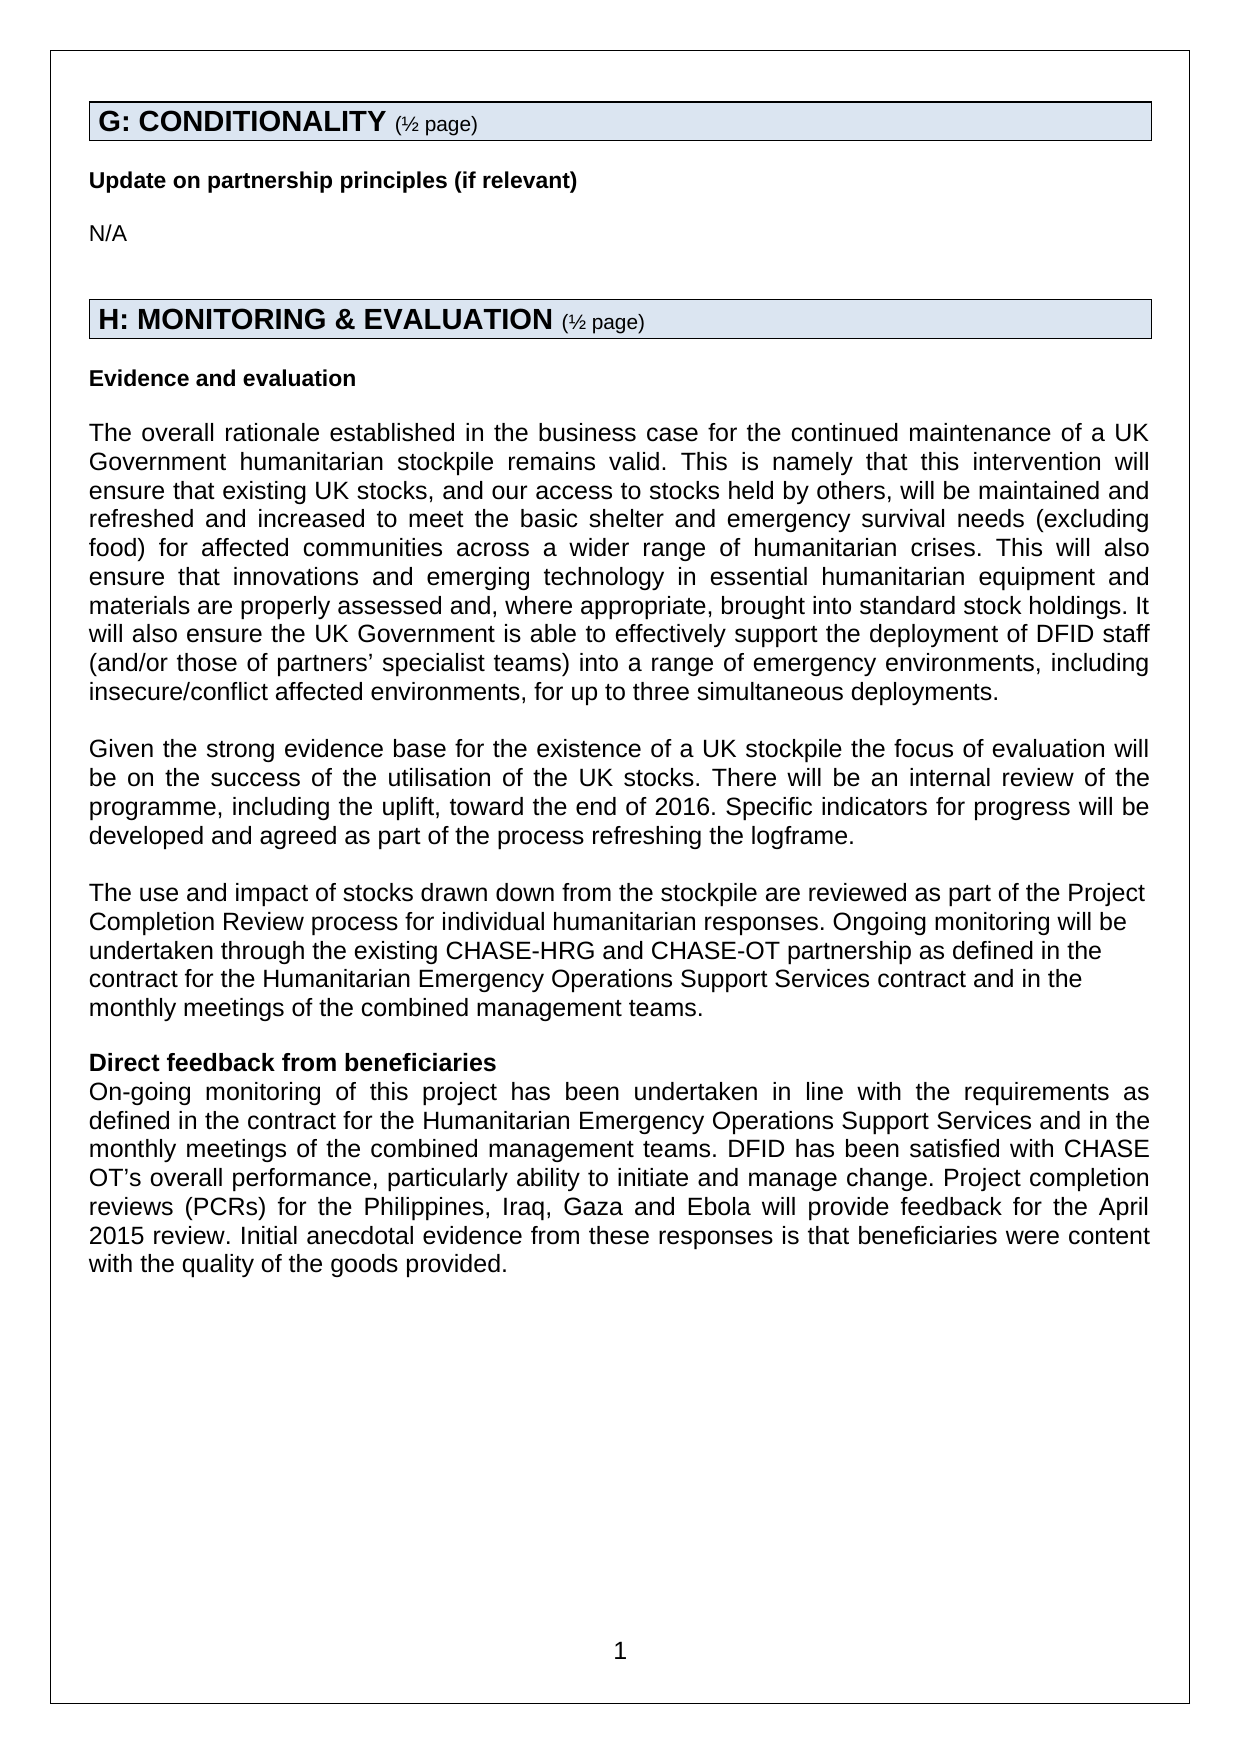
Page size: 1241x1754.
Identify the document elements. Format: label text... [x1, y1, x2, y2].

text Direct feedback from beneficiaries [89, 1048, 1152, 1077]
text Update on partnership principles (if relevant) [89, 167, 1152, 194]
text H: MONITORING & EVALUATION (½ page) [90, 300, 1151, 338]
text Evidence and evaluation [89, 365, 1152, 392]
text Given the strong evidence base for the existence of a UK stockpile the focus of evaluation will be on the success of the utilisation of the UK stocks. There will be an internal review of the programme, including the uplift, toward the end of 2016. Specific indicators for progress will be developed and agreed as part of the process refreshing the logframe. [89, 734, 1152, 849]
text The use and impact of stocks drawn down from the stockpile are reviewed as part of the Project Completion Review process for individual humanitarian responses. Ongoing monitoring will be undertaken through the existing CHASE-HRG and CHASE-OT partnership as defined in the contract for the Humanitarian Emergency Operations Support Services contract and in the monthly meetings of the combined management teams. [89, 878, 1152, 1022]
text G: CONDITIONALITY (½ page) [90, 103, 1151, 140]
text On-going monitoring of this project has been undertaken in line with the requirements as defined in the contract for the Humanitarian Emergency Operations Support Services and in the monthly meetings of the combined management teams. DFID has been satisfied with CHASE OT’s overall performance, particularly ability to initiate and manage change. Project completion reviews (PCRs) for the Philippines, Iraq, Gaza and Ebola will provide feedback for the April 2015 review. Initial anecdotal evidence from these responses is that beneficiaries were content with the quality of the goods provided. [89, 1077, 1152, 1278]
text N/A [89, 220, 1152, 247]
text The overall rationale established in the business case for the continued maintenance of a UK Government humanitarian stockpile remains valid. This is namely that this intervention will ensure that existing UK stocks, and our access to stocks held by others, will be maintained and refreshed and increased to meet the basic shelter and emergency survival needs (excluding food) for affected communities across a wider range of humanitarian crises. This will also ensure that innovations and emerging technology in essential humanitarian equipment and materials are properly assessed and, where appropriate, brought into standard stock holdings. It will also ensure the UK Government is able to effectively support the deployment of DFID staff (and/or those of partners’ specialist teams) into a range of emergency environments, including insecure/conflict affected environments, for up to three simultaneous deployments. [89, 418, 1152, 706]
